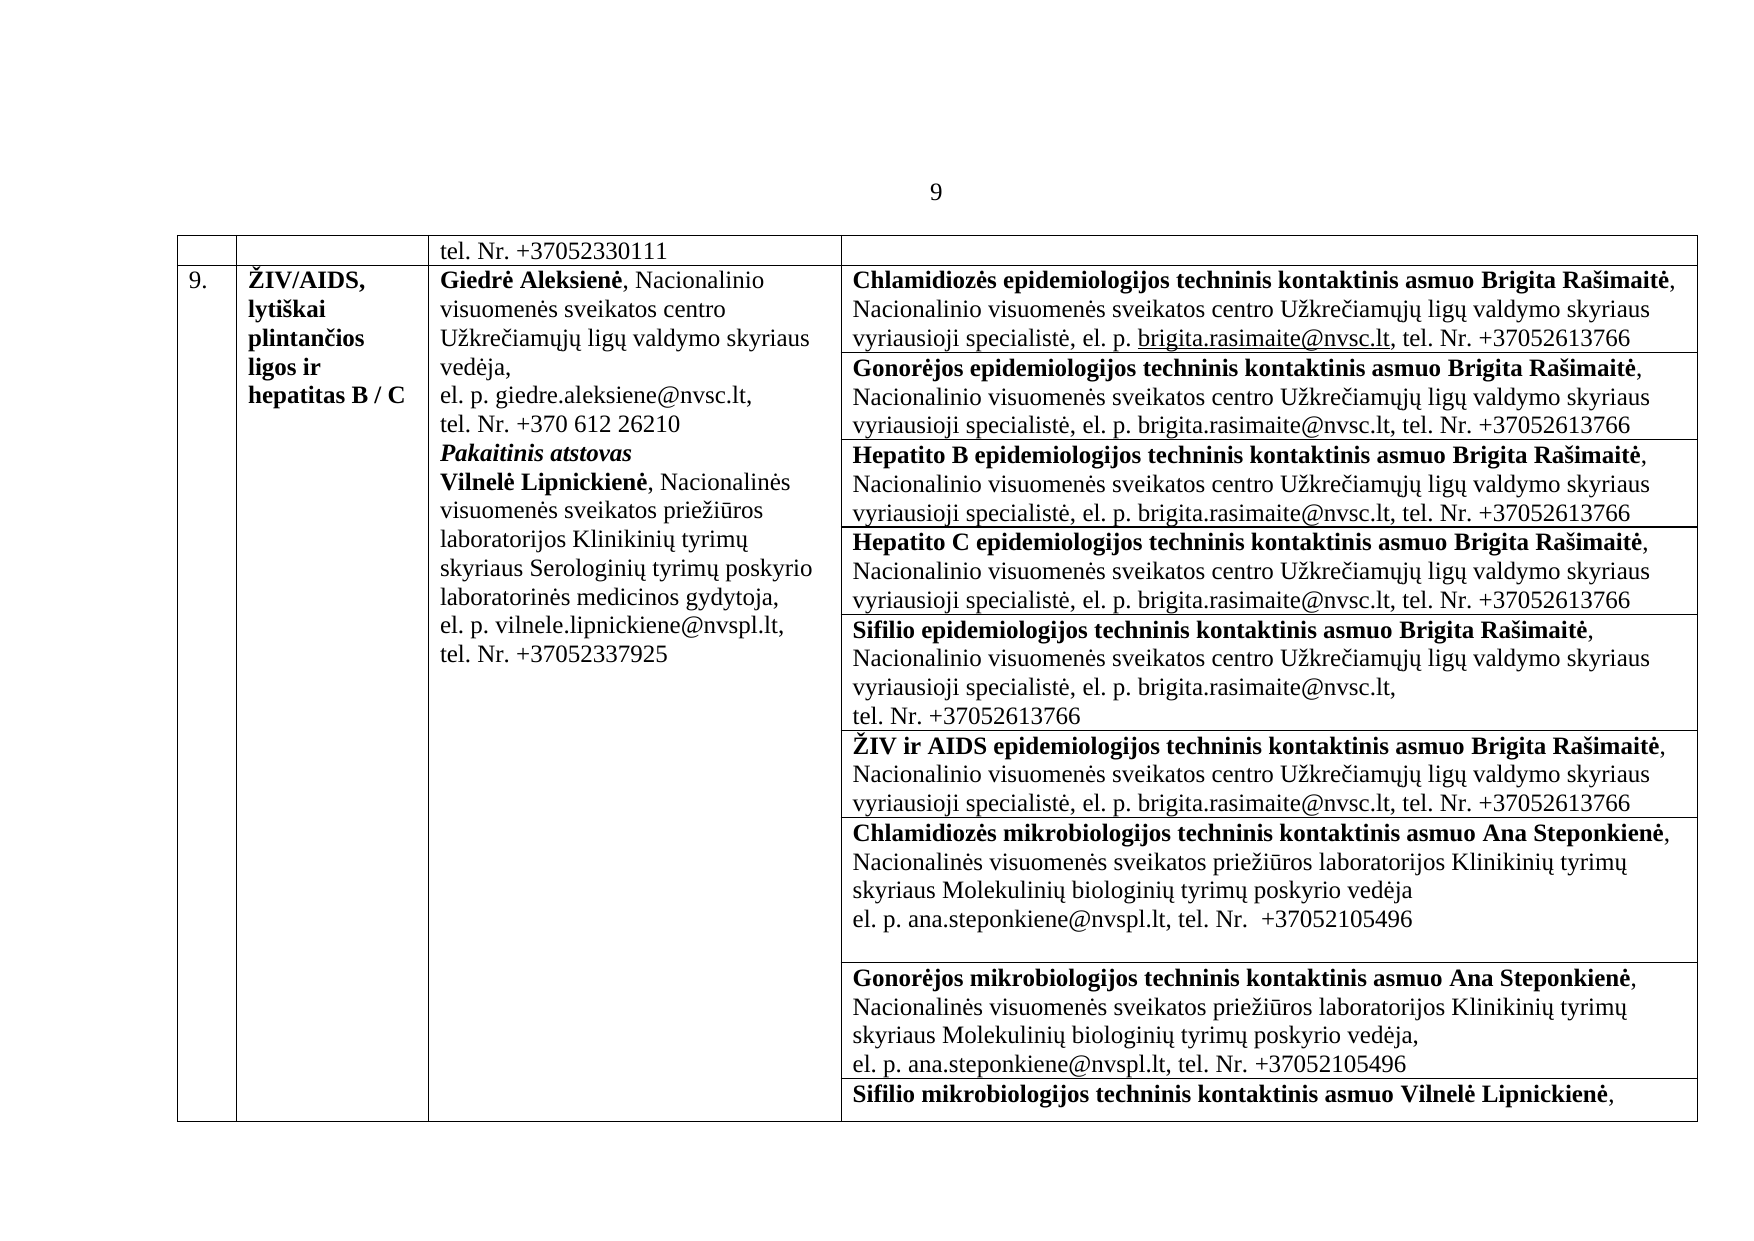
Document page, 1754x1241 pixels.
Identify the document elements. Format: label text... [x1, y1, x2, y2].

table_cell [842, 236, 1697, 264]
table_cell 9. [178, 266, 236, 1121]
table_cell ŽIV/AIDS, lytiškai plintančios ligos ir hepatitas B / C [237, 266, 428, 1121]
table_cell Giedrė Aleksienė, Nacionalinio visuomenės sveikatos centro Užkrečiamųjų ligų valdymo skyriaus vedėja, el. p. giedre.aleksiene@nvsc.lt, tel. Nr. +370 612 26210 Pakaitinis atstovas Vilnelė Lipnickienė, Nacionalinės visuomenės sveikatos priežiūros laboratorijos Klinikinių tyrimų skyriaus Serologinių tyrimų poskyrio laboratorinės medicinos gydytoja, el. p. vilnele.lipnickiene@nvspl.lt, tel. Nr. +37052337925 [429, 266, 841, 1121]
table_cell Gonorėjos epidemiologijos techninis kontaktinis asmuo Brigita Rašimaitė, Nacionalinio visuomenės sveikatos centro Užkrečiamųjų ligų valdymo skyriaus vyriausioji specialistė, el. p. brigita.rasimaite@nvsc.lt, tel. Nr. +37052613766 [842, 353, 1697, 439]
table_cell [178, 236, 236, 264]
table_cell Hepatito B epidemiologijos techninis kontaktinis asmuo Brigita Rašimaitė, Nacionalinio visuomenės sveikatos centro Užkrečiamųjų ligų valdymo skyriaus vyriausioji specialistė, el. p. brigita.rasimaite@nvsc.lt, tel. Nr. +37052613766 [842, 440, 1697, 526]
table_cell Chlamidiozės epidemiologijos techninis kontaktinis asmuo Brigita Rašimaitė, Nacionalinio visuomenės sveikatos centro Užkrečiamųjų ligų valdymo skyriaus vyriausioji specialistė, el. p. brigita.rasimaite@nvsc.lt, tel. Nr. +37052613766 [842, 266, 1697, 352]
table_cell Chlamidiozės mikrobiologijos techninis kontaktinis asmuo Ana Steponkienė, Nacionalinės visuomenės sveikatos priežiūros laboratorijos Klinikinių tyrimų skyriaus Molekulinių biologinių tyrimų poskyrio vedėja el. p. ana.steponkiene@nvspl.lt, tel. Nr. +37052105496 [842, 818, 1697, 962]
table_cell [237, 236, 428, 264]
table_cell ŽIV ir AIDS epidemiologijos techninis kontaktinis asmuo Brigita Rašimaitė, Nacionalinio visuomenės sveikatos centro Užkrečiamųjų ligų valdymo skyriaus vyriausioji specialistė, el. p. brigita.rasimaite@nvsc.lt, tel. Nr. +37052613766 [842, 731, 1697, 817]
table_cell Sifilio mikrobiologijos techninis kontaktinis asmuo Vilnelė Lipnickienė, [842, 1079, 1697, 1121]
table_cell Gonorėjos mikrobiologijos techninis kontaktinis asmuo Ana Steponkienė, Nacionalinės visuomenės sveikatos priežiūros laboratorijos Klinikinių tyrimų skyriaus Molekulinių biologinių tyrimų poskyrio vedėja, el. p. ana.steponkiene@nvspl.lt, tel. Nr. +37052105496 [842, 963, 1697, 1078]
table_cell Hepatito C epidemiologijos techninis kontaktinis asmuo Brigita Rašimaitė, Nacionalinio visuomenės sveikatos centro Užkrečiamųjų ligų valdymo skyriaus vyriausioji specialistė, el. p. brigita.rasimaite@nvsc.lt, tel. Nr. +37052613766 [842, 528, 1697, 614]
table_cell Sifilio epidemiologijos techninis kontaktinis asmuo Brigita Rašimaitė, Nacionalinio visuomenės sveikatos centro Užkrečiamųjų ligų valdymo skyriaus vyriausioji specialistė, el. p. brigita.rasimaite@nvsc.lt, tel. Nr. +37052613766 [842, 615, 1697, 730]
table_cell tel. Nr. +37052330111 [429, 236, 841, 264]
